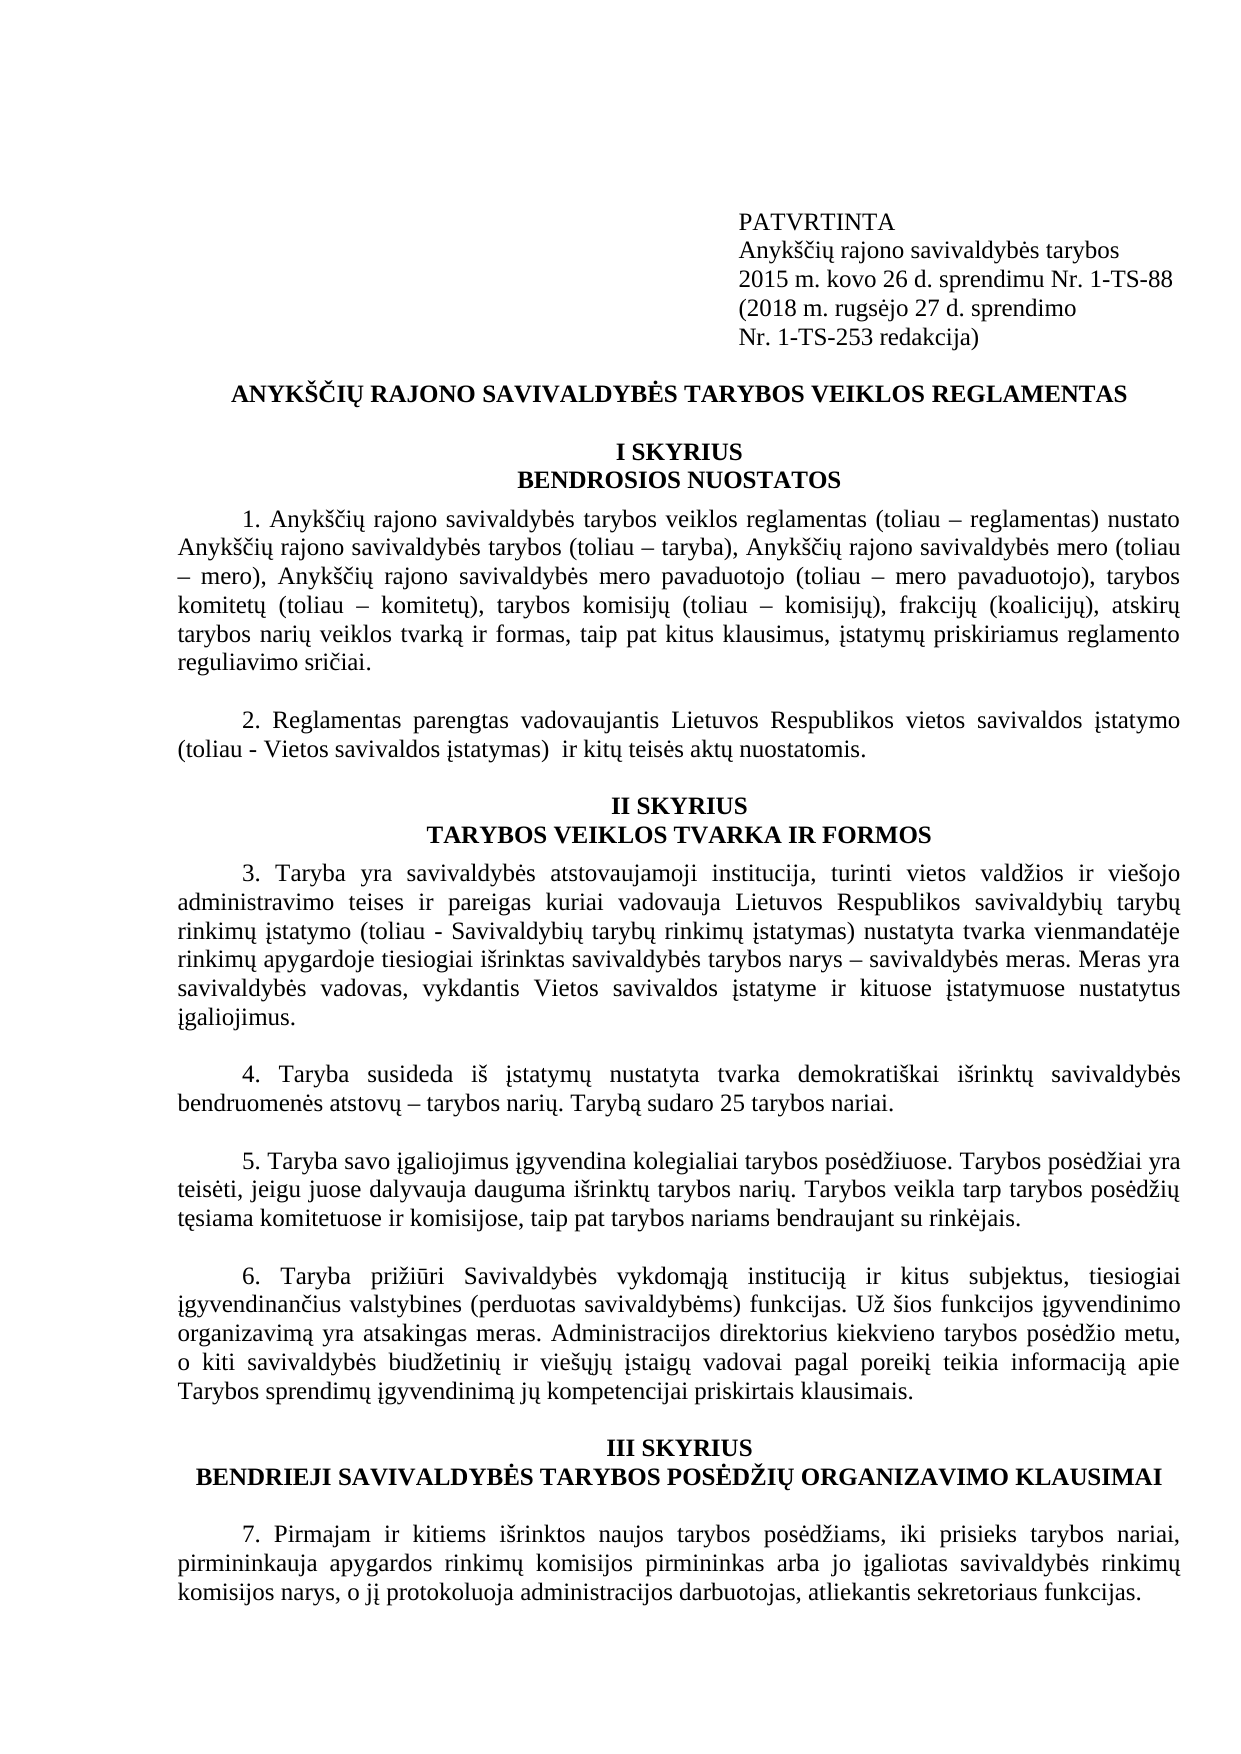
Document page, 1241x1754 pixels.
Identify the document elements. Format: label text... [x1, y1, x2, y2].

text Nr. 1-TS-253 redakcija) [177, 322, 1181, 350]
text (2018 m. rugsėjo 27 d. sprendimo [177, 293, 1181, 322]
text BENDRIEJI SAVIVALDYBĖS TARYBOS POSĖDŽIŲ ORGANIZAVIMO KLAUSIMAI [177, 1462, 1181, 1491]
text III SKYRIUS [177, 1433, 1181, 1462]
text 4. Taryba susideda iš įstatymų nustatyta tvarka demokratiškai išrinktų savivaldybės bendruomenės atstovų – tarybos narių. Tarybą sudaro 25 tarybos nariai. [177, 1059, 1181, 1117]
text ANYKŠČIŲ RAJONO SAVIVALDYBĖS TARYBOS VEIKLOS REGLAMENTAS [177, 379, 1181, 408]
text II SKYRIUS [177, 791, 1181, 820]
text 2015 m. kovo 26 d. sprendimu Nr. 1-TS-88 [177, 264, 1181, 293]
text 6. Taryba prižiūri Savivaldybės vykdomąją instituciją ir kitus subjektus, tiesiogiai įgyvendinančius valstybines (perduotas savivaldybėms) funkcijas. Už šios funkcijos įgyvendinimo organizavimą yra atsakingas meras. Administracijos direktorius kiekvieno tarybos posėdžio metu, o kiti savivaldybės biudžetinių ir viešųjų įstaigų vadovai pagal poreikį teikia informaciją apie Tarybos sprendimų įgyvendinimą jų kompetencijai priskirtais klausimais. [177, 1261, 1181, 1404]
text 7. Pirmajam ir kitiems išrinktos naujos tarybos posėdžiams, iki prisieks tarybos nariai, pirmininkauja apygardos rinkimų komisijos pirmininkas arba jo įgaliotas savivaldybės rinkimų komisijos narys, o jį protokoluoja administracijos darbuotojas, atliekantis sekretoriaus funkcijas. [177, 1519, 1181, 1606]
text 1. Anykščių rajono savivaldybės tarybos veiklos reglamentas (toliau – reglamentas) nustato Anykščių rajono savivaldybės tarybos (toliau – taryba), Anykščių rajono savivaldybės mero (toliau – mero), Anykščių rajono savivaldybės mero pavaduotojo (toliau – mero pavaduotojo), tarybos komitetų (toliau – komitetų), tarybos komisijų (toliau – komisijų), frakcijų (koalicijų), atskirų tarybos narių veiklos tvarką ir formas, taip pat kitus klausimus, įstatymų priskiriamus reglamento reguliavimo sričiai. [177, 504, 1181, 676]
text 3. Taryba yra savivaldybės atstovaujamoji institucija, turinti vietos valdžios ir viešojo administravimo teises ir pareigas kuriai vadovauja Lietuvos Respublikos savivaldybių tarybų rinkimų įstatymo (toliau - Savivaldybių tarybų rinkimų įstatymas) nustatyta tvarka vienmandatėje rinkimų apygardoje tiesiogiai išrinktas savivaldybės tarybos narys – savivaldybės meras. Meras yra savivaldybės vadovas, vykdantis Vietos savivaldos įstatyme ir kituose įstatymuose nustatytus įgaliojimus. [177, 858, 1181, 1031]
text PATVRTINTA [177, 207, 1181, 235]
text 2. Reglamentas parengtas vadovaujantis Lietuvos Respublikos vietos savivaldos įstatymo (toliau - Vietos savivaldos įstatymas) ir kitų teisės aktų nuostatomis. [177, 705, 1181, 762]
text BENDROSIOS NUOSTATOS [177, 465, 1181, 494]
text 5. Taryba savo įgaliojimus įgyvendina kolegialiai tarybos posėdžiuose. Tarybos posėdžiai yra teisėti, jeigu juose dalyvauja dauguma išrinktų tarybos narių. Tarybos veikla tarp tarybos posėdžių tęsiama komitetuose ir komisijose, taip pat tarybos nariams bendraujant su rinkėjais. [177, 1146, 1181, 1232]
text I SKYRIUS [177, 437, 1181, 465]
text TARYBOS VEIKLOS TVARKA IR FORMOS [177, 820, 1181, 849]
text Anykščių rajono savivaldybės tarybos [177, 235, 1181, 264]
